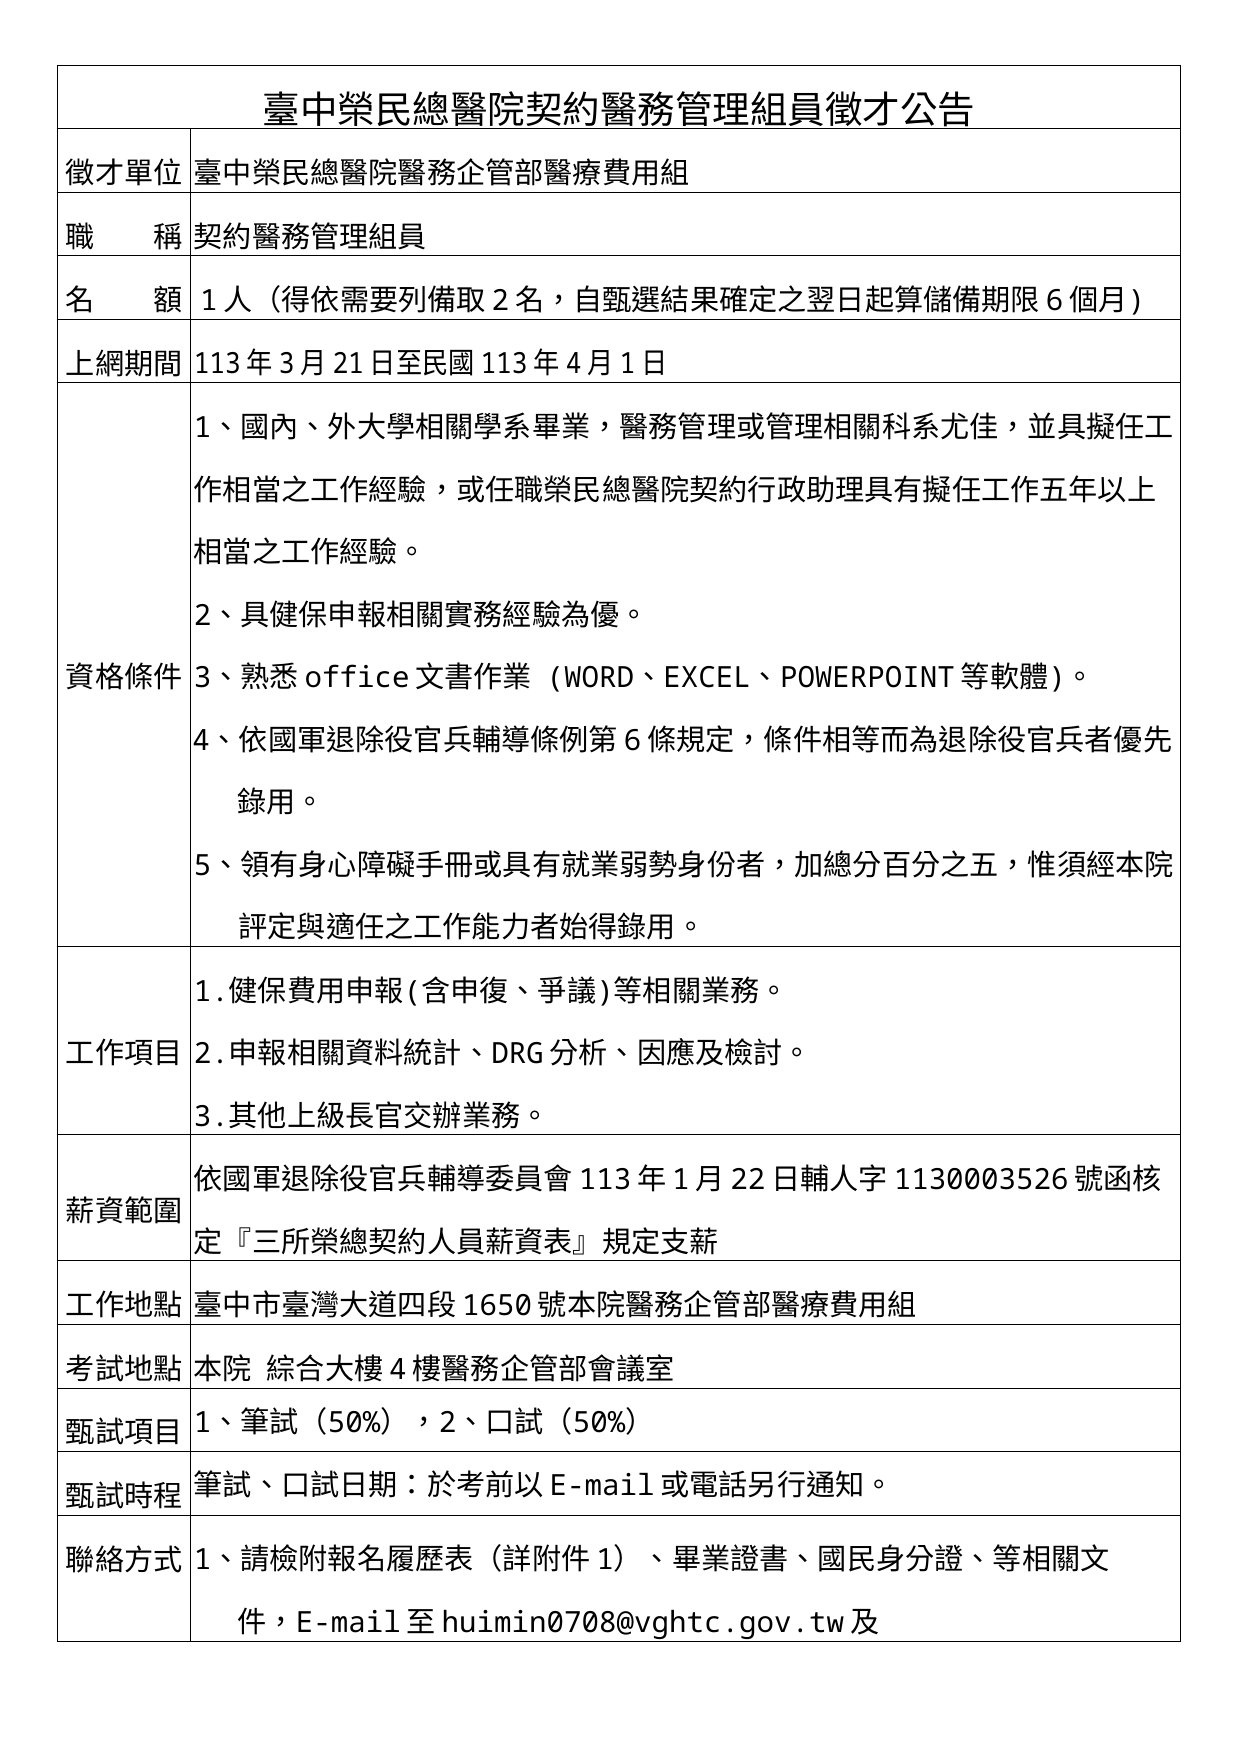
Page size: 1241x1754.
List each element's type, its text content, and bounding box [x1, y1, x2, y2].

table_cell 工作項目 [58, 947, 190, 1134]
table_cell 臺中市臺灣大道四段1650號本院醫務企管部醫療費用組 [191, 1261, 1180, 1324]
table_header 臺中榮民總醫院契約醫務管理組員徵才公告 [58, 66, 1180, 128]
table_cell 甄試時程 [58, 1452, 190, 1514]
table_cell 資格條件 [58, 383, 190, 946]
table_cell 徵才單位 [58, 129, 190, 192]
table_cell 聯絡方式 [58, 1516, 190, 1641]
table_cell 甄試項目 [58, 1389, 190, 1451]
table_cell 1.健保費用申報(含申復、爭議)等相關業務。 2.申報相關資料統計、DRG分析、因應及檢討。 3.其他上級長官交辦業務。 [191, 947, 1180, 1134]
table_cell 1、國內、外大學相關學系畢業，醫務管理或管理相關科系尤佳，並具擬任工作相當之工作經驗，或任職榮民總醫院契約行政助理具有擬任工作五年以上相當之工作經驗。 2、具健保申報相關實務經驗為優。 3、熟悉office文書作業 (WORD、EXCEL、POWERPOINT等軟體)。 4、依國軍退除役官兵輔導條例第6條規定，條件相等而為退除役官兵者優先錄用。 5、領有身心障礙手冊或具有就業弱勢身份者，加總分百分之五，惟須經本院評定與適任之工作能力者始得錄用。 [191, 383, 1180, 946]
table_cell 1人（得依需要列備取2名，自甄選結果確定之翌日起算儲備期限6個月) [191, 256, 1180, 319]
table_cell 臺中榮民總醫院醫務企管部醫療費用組 [191, 129, 1180, 192]
table_cell 考試地點 [58, 1325, 190, 1387]
table_cell 1、請檢附報名履歷表（詳附件1）、畢業證書、國民身分證、等相關文件，E-mail至huimin0708@vghtc.gov.tw及 [191, 1516, 1180, 1641]
table_cell 113年3月21日至民國113年4月1日 [191, 320, 1180, 382]
table_cell 職 稱 [58, 193, 190, 255]
table_cell 本院 綜合大樓4樓醫務企管部會議室 [191, 1325, 1180, 1387]
table_cell 1、筆試（50%），2、口試（50%） [191, 1389, 1180, 1451]
table_cell 筆試、口試日期：於考前以E-mail或電話另行通知。 [191, 1452, 1180, 1514]
table_cell 工作地點 [58, 1261, 190, 1324]
table_cell 上網期間 [58, 320, 190, 382]
table_cell 依國軍退除役官兵輔導委員會113年1月22日輔人字1130003526號函核定『三所榮總契約人員薪資表』規定支薪 [191, 1135, 1180, 1260]
table_cell 薪資範圍 [58, 1135, 190, 1260]
table_cell 名 額 [58, 256, 190, 319]
table_cell 契約醫務管理組員 [191, 193, 1180, 255]
